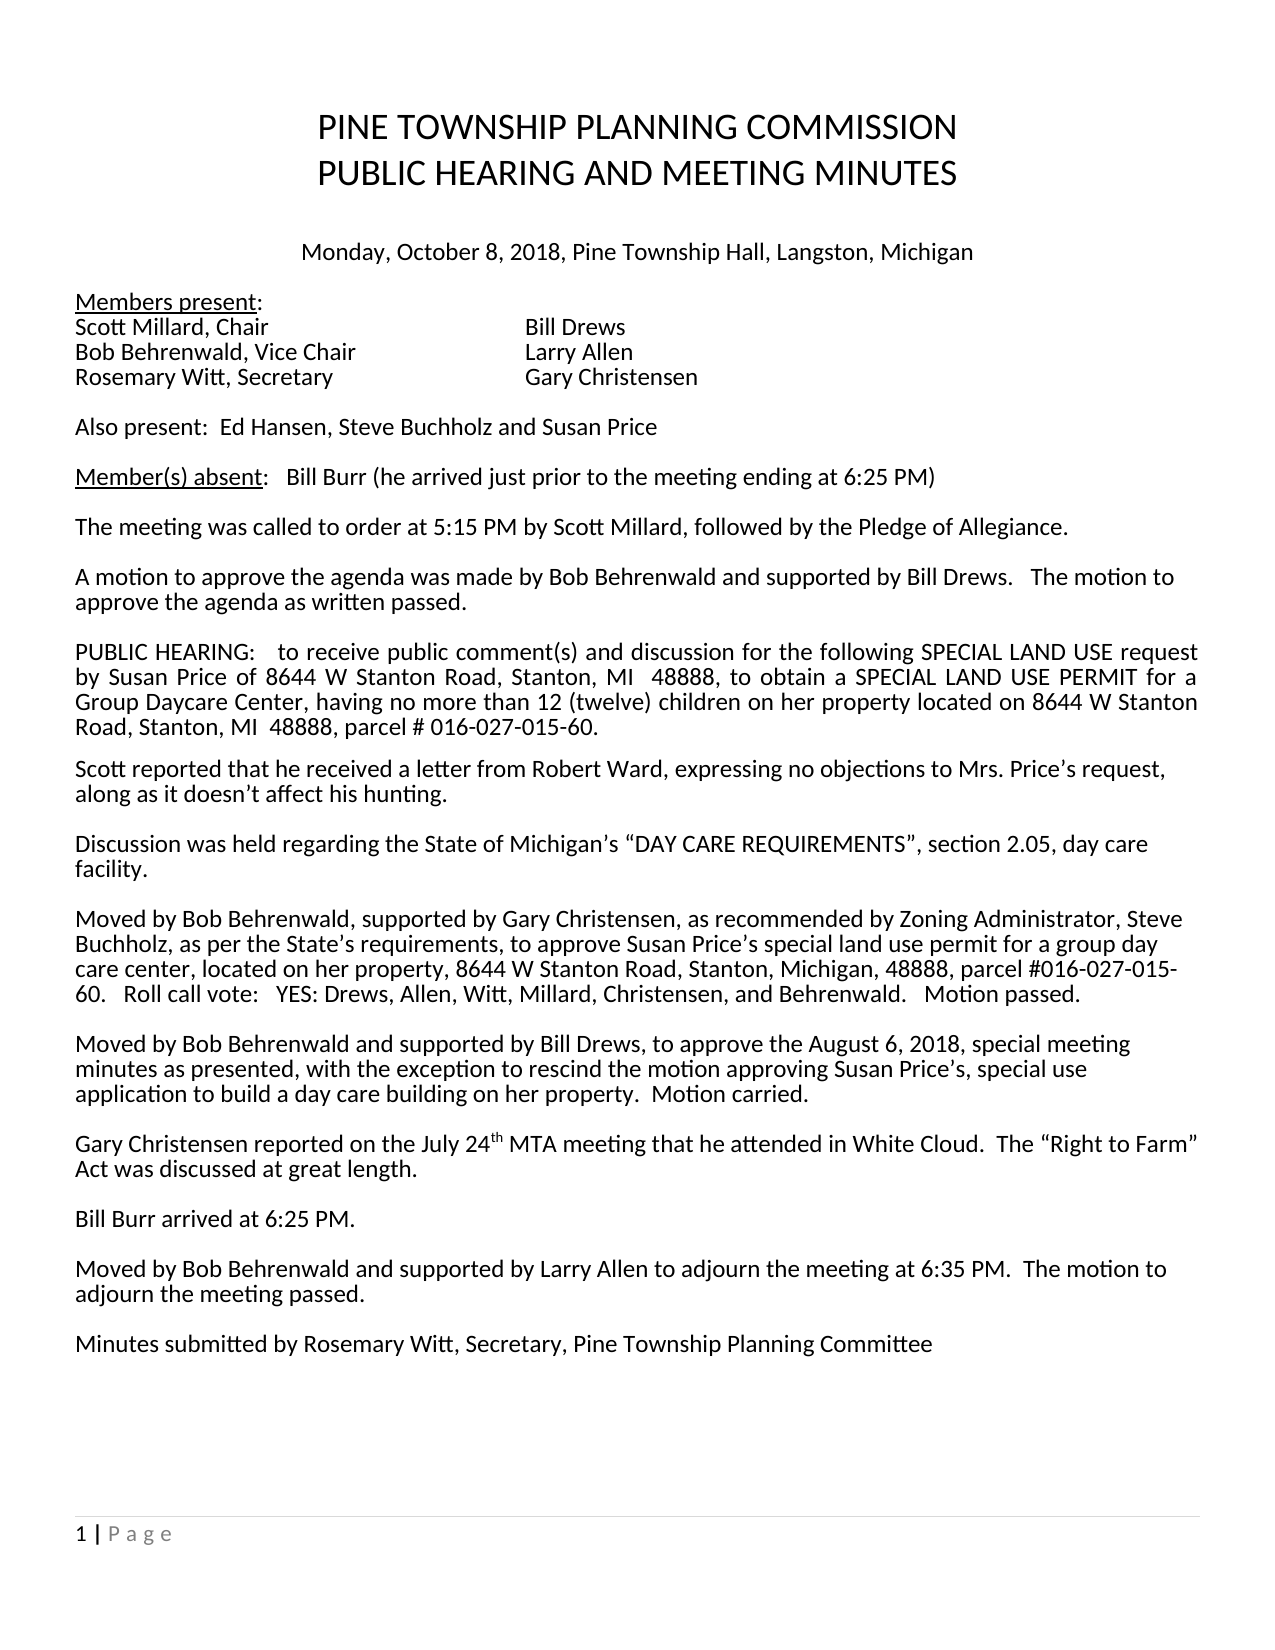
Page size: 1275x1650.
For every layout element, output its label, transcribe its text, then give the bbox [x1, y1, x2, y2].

text PINE TOWNSHIP PLANNING COMMISSION [75, 103, 1200, 149]
text PUBLIC HEARING: to receive public comment(s) and discussion for the following SPECIAL LAND USE request by Susan Price of 8644 W Stanton Road, Stanton, MI 48888, to obtain a SPECIAL LAND USE PERMIT for a Group Daycare Center, having no more than 12 (twelve) children on her property located on 8644 W Stanton Road, Stanton, MI 48888, parcel # 016-027-015-60. [75, 641, 1200, 741]
text Bill Burr arrived at 6:25 PM. [75, 1207, 1200, 1232]
text Members present: [75, 291, 1200, 316]
text PUBLIC HEARING AND MEETING MINUTES [75, 149, 1200, 195]
text Scott Millard, Chair Bill Drews [75, 316, 1200, 341]
text Discussion was held regarding the State of Michigan’s “DAY CARE REQUIREMENTS”, section 2.05, day care facility. [75, 832, 1200, 882]
text Moved by Bob Behrenwald, supported by Gary Christensen, as recommended by Zoning Administrator, Steve Buchholz, as per the State’s requirements, to approve Susan Price’s special land use permit for a group day care center, located on her property, 8644 W Stanton Road, Stanton, Michigan, 48888, parcel #016-027-015-60. Roll call vote: YES: Drews, Allen, Witt, Millard, Christensen, and Behrenwald. Motion passed. [75, 907, 1200, 1007]
text Member(s) absent: Bill Burr (he arrived just prior to the meeting ending at 6:25 PM) [75, 466, 1200, 491]
text Minutes submitted by Rosemary Witt, Secretary, Pine Township Planning Committee [75, 1332, 1200, 1357]
text A motion to approve the agenda was made by Bob Behrenwald and supported by Bill Drews. The motion to approve the agenda as written passed. [75, 566, 1200, 616]
text Gary Christensen reported on the July 24th MTA meeting that he attended in White Cloud. The “Right to Farm” Act was discussed at great length. [75, 1132, 1200, 1182]
text Scott reported that he received a letter from Robert Ward, expressing no objections to Mrs. Price’s request, along as it doesn’t affect his hunting. [75, 757, 1200, 807]
text Moved by Bob Behrenwald and supported by Bill Drews, to approve the August 6, 2018, special meeting minutes as presented, with the exception to rescind the motion approving Susan Price’s, special use application to build a day care building on her property. Motion carried. [75, 1032, 1200, 1107]
text Rosemary Witt, Secretary Gary Christensen [75, 366, 1200, 391]
text Moved by Bob Behrenwald and supported by Larry Allen to adjourn the meeting at 6:35 PM. The motion to adjourn the meeting passed. [75, 1257, 1200, 1307]
text Monday, October 8, 2018, Pine Township Hall, Langston, Michigan [75, 241, 1200, 266]
text The meeting was called to order at 5:15 PM by Scott Millard, followed by the Pledge of Allegiance. [75, 516, 1200, 541]
text Also present: Ed Hansen, Steve Buchholz and Susan Price [75, 416, 1200, 441]
text Bob Behrenwald, Vice Chair Larry Allen [75, 341, 1200, 366]
